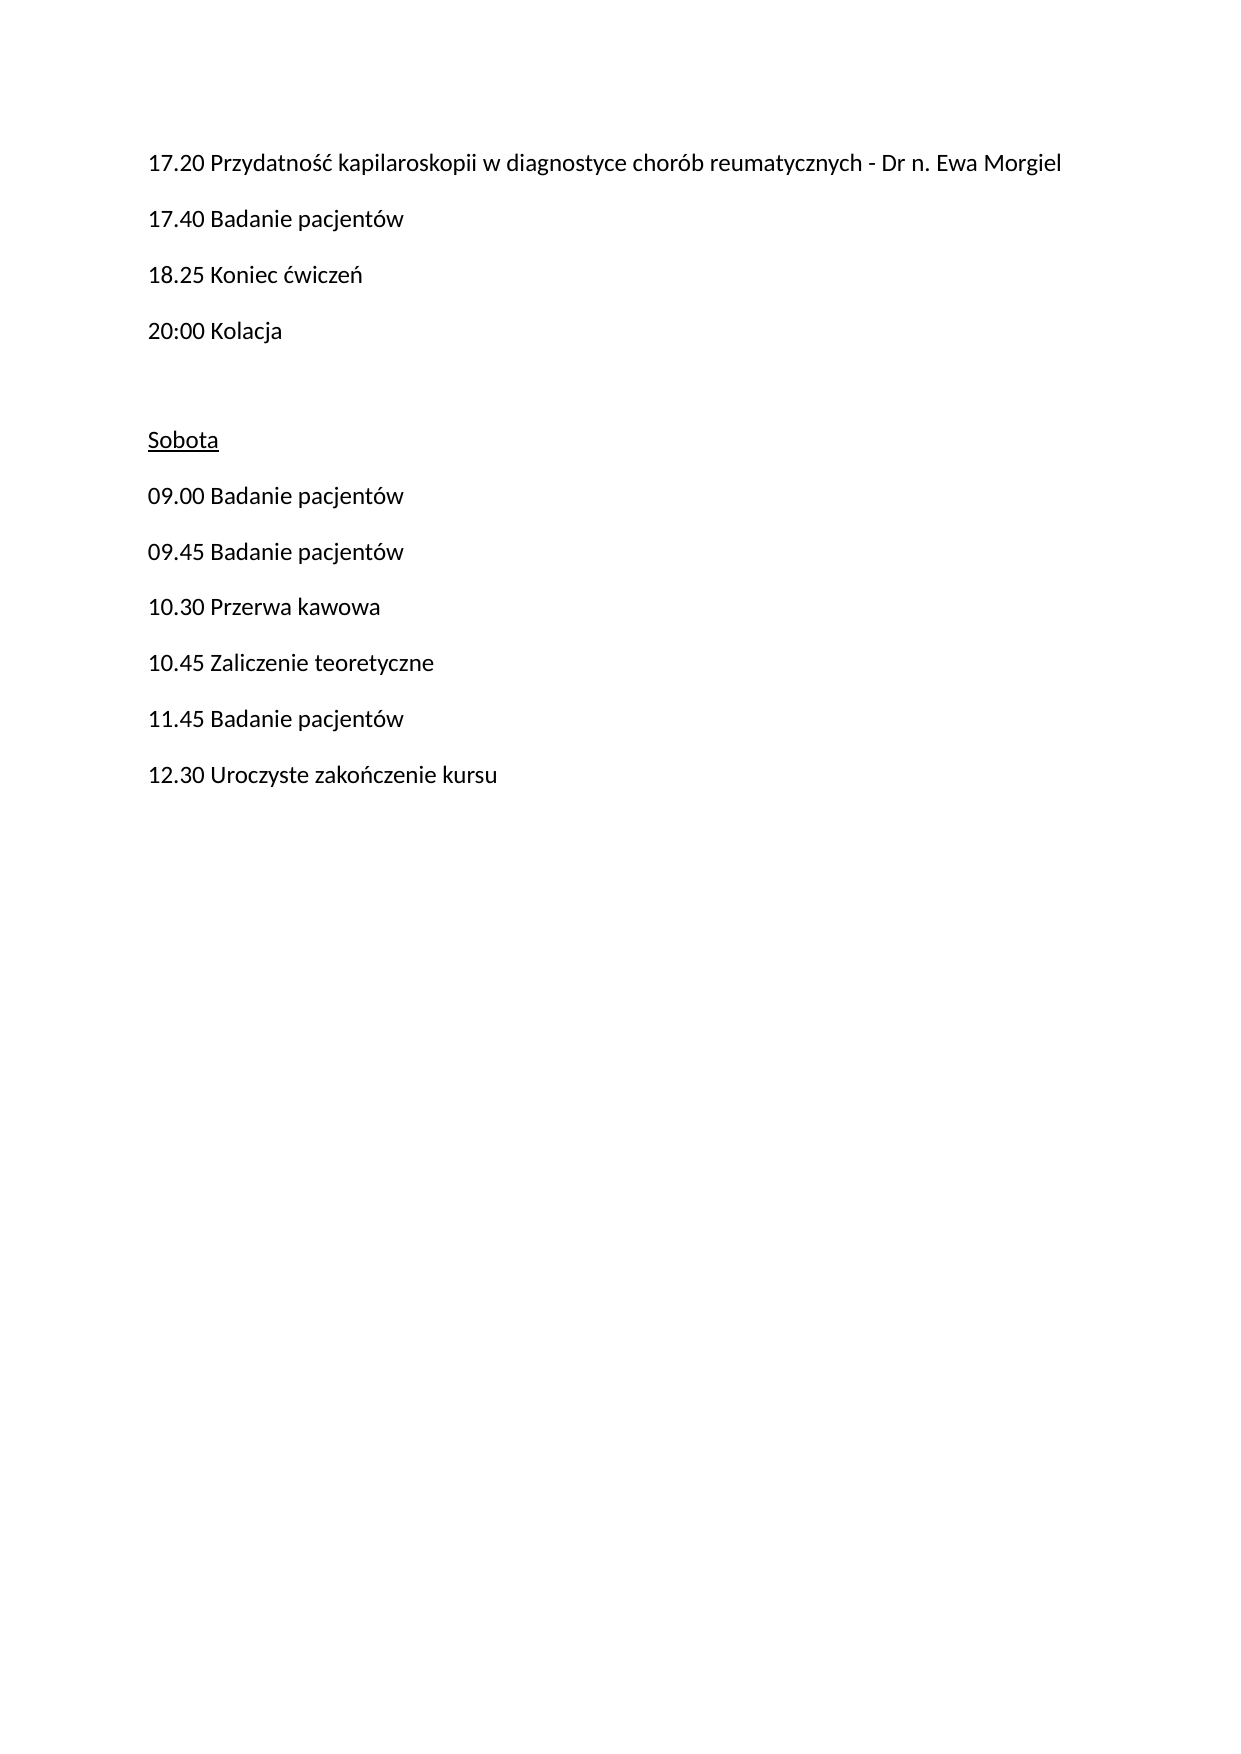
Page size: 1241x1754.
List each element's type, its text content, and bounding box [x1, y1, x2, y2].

text 18.25 Koniec ćwiczeń [148, 259, 1093, 290]
text Sobota [148, 424, 1093, 454]
text 12.30 Uroczyste zakończenie kursu [148, 759, 1093, 789]
text 09.45 Badanie pacjentów [148, 536, 1093, 566]
text 10.30 Przerwa kawowa [148, 591, 1093, 622]
text 09.00 Badanie pacjentów [148, 480, 1093, 510]
text 10.45 Zaliczenie teoretyczne [148, 647, 1093, 678]
text 17.20 Przydatność kapilaroskopii w diagnostyce chorób reumatycznych - Dr n. Ewa Morgiel [148, 148, 1093, 178]
text 20:00 Kolacja [148, 315, 1093, 346]
text 11.45 Badanie pacjentów [148, 703, 1093, 734]
text 17.40 Badanie pacjentów [148, 203, 1093, 234]
